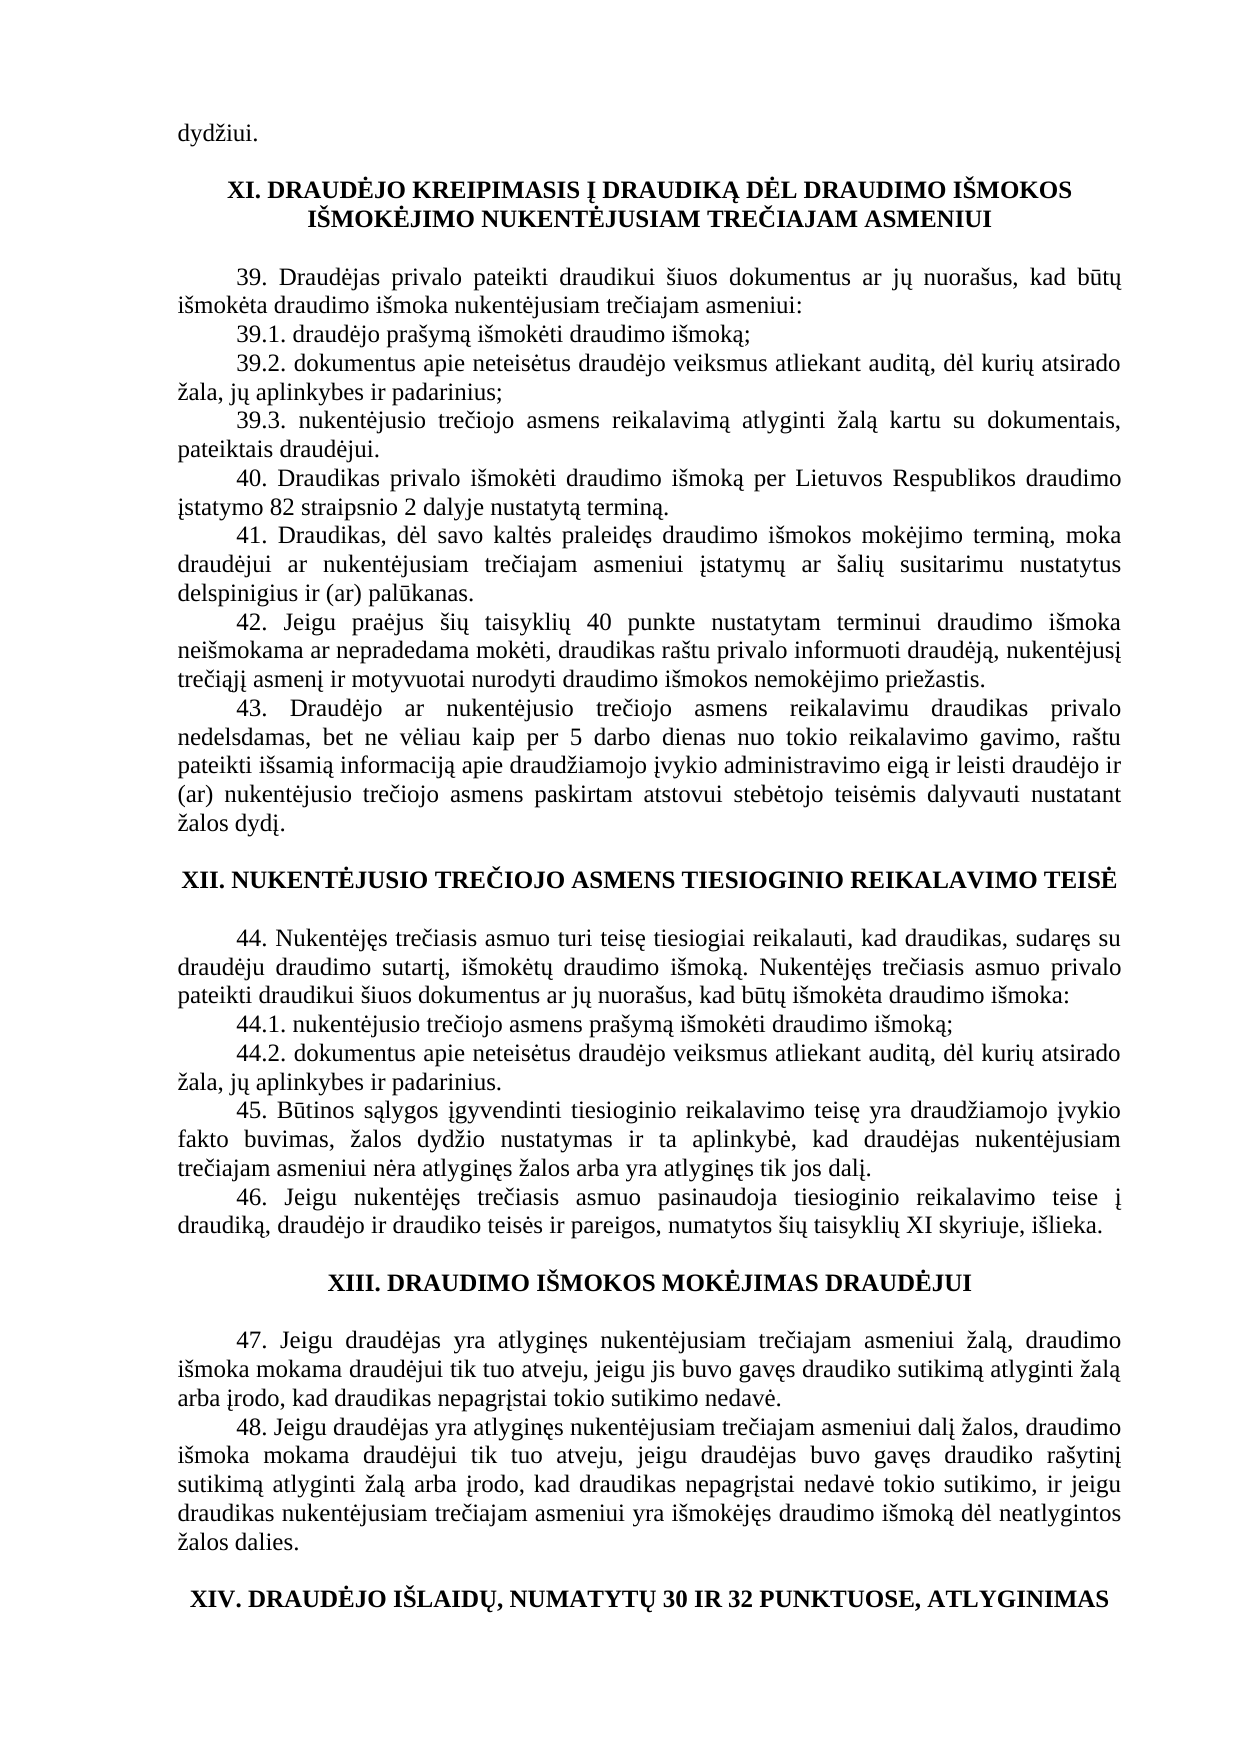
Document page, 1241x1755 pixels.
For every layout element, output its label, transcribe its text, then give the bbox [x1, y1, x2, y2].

text 47. Jeigu draudėjas yra atlyginęs nukentėjusiam trečiajam asmeniui žalą, draudimo išmoka mokama draudėjui tik tuo atveju, jeigu jis buvo gavęs draudiko sutikimą atlyginti žalą arba įrodo, kad draudikas nepagrįstai tokio sutikimo nedavė. [177, 1326, 1122, 1412]
text 39.2. dokumentus apie neteisėtus draudėjo veiksmus atliekant auditą, dėl kurių atsirado žala, jų aplinkybes ir padarinius; [177, 348, 1122, 406]
text dydžiui. [177, 118, 1122, 147]
text XIV. DRAUDĖJO IŠLAIDŲ, NUMATYTŲ 30 IR 32 PUNKTUOSE, ATLYGINIMAS [177, 1584, 1122, 1613]
text 44. Nukentėjęs trečiasis asmuo turi teisę tiesiogiai reikalauti, kad draudikas, sudaręs su draudėju draudimo sutartį, išmokėtų draudimo išmoką. Nukentėjęs trečiasis asmuo privalo pateikti draudikui šiuos dokumentus ar jų nuorašus, kad būtų išmokėta draudimo išmoka: [177, 923, 1122, 1009]
text 44.1. nukentėjusio trečiojo asmens prašymą išmokėti draudimo išmoką; [177, 1009, 1122, 1038]
text 46. Jeigu nukentėjęs trečiasis asmuo pasinaudoja tiesioginio reikalavimo teise į draudiką, draudėjo ir draudiko teisės ir pareigos, numatytos šių taisyklių XI skyriuje, išlieka. [177, 1182, 1122, 1239]
text 44.2. dokumentus apie neteisėtus draudėjo veiksmus atliekant auditą, dėl kurių atsirado žala, jų aplinkybes ir padarinius. [177, 1038, 1122, 1096]
text 39.1. draudėjo prašymą išmokėti draudimo išmoką; [177, 319, 1122, 348]
text 39.3. nukentėjusio trečiojo asmens reikalavimą atlyginti žalą kartu su dokumentais, pateiktais draudėjui. [177, 406, 1122, 463]
text 45. Būtinos sąlygos įgyvendinti tiesioginio reikalavimo teisę yra draudžiamojo įvykio fakto buvimas, žalos dydžio nustatymas ir ta aplinkybė, kad draudėjas nukentėjusiam trečiajam asmeniui nėra atlyginęs žalos arba yra atlyginęs tik jos dalį. [177, 1096, 1122, 1182]
text 40. Draudikas privalo išmokėti draudimo išmoką per Lietuvos Respublikos draudimo įstatymo 82 straipsnio 2 dalyje nustatytą terminą. [177, 463, 1122, 521]
text 48. Jeigu draudėjas yra atlyginęs nukentėjusiam trečiajam asmeniui dalį žalos, draudimo išmoka mokama draudėjui tik tuo atveju, jeigu draudėjas buvo gavęs draudiko rašytinį sutikimą atlyginti žalą arba įrodo, kad draudikas nepagrįstai nedavė tokio sutikimo, ir jeigu draudikas nukentėjusiam trečiajam asmeniui yra išmokėjęs draudimo išmoką dėl neatlygintos žalos dalies. [177, 1412, 1122, 1556]
text 39. Draudėjas privalo pateikti draudikui šiuos dokumentus ar jų nuorašus, kad būtų išmokėta draudimo išmoka nukentėjusiam trečiajam asmeniui: [177, 262, 1122, 319]
text XI. DRAUDĖJO KREIPIMASIS Į DRAUDIKĄ DĖL DRAUDIMO IŠMOKOS IŠMOKĖJIMO NUKENTĖJUSIAM TREČIAJAM ASMENIUI [177, 176, 1122, 233]
text 42. Jeigu praėjus šių taisyklių 40 punkte nustatytam terminui draudimo išmoka neišmokama ar nepradedama mokėti, draudikas raštu privalo informuoti draudėją, nukentėjusį trečiąjį asmenį ir motyvuotai nurodyti draudimo išmokos nemokėjimo priežastis. [177, 607, 1122, 693]
text XII. NUKENTĖJUSIO TREČIOJO ASMENS TIESIOGINIO REIKALAVIMO TEISĖ [177, 866, 1122, 894]
text XIII. DRAUDIMO IŠMOKOS MOKĖJIMAS DRAUDĖJUI [177, 1268, 1122, 1297]
text 41. Draudikas, dėl savo kaltės praleidęs draudimo išmokos mokėjimo terminą, moka draudėjui ar nukentėjusiam trečiajam asmeniui įstatymų ar šalių susitarimu nustatytus delspinigius ir (ar) palūkanas. [177, 521, 1122, 607]
text 43. Draudėjo ar nukentėjusio trečiojo asmens reikalavimu draudikas privalo nedelsdamas, bet ne vėliau kaip per 5 darbo dienas nuo tokio reikalavimo gavimo, raštu pateikti išsamią informaciją apie draudžiamojo įvykio administravimo eigą ir leisti draudėjo ir (ar) nukentėjusio trečiojo asmens paskirtam atstovui stebėtojo teisėmis dalyvauti nustatant žalos dydį. [177, 693, 1122, 837]
